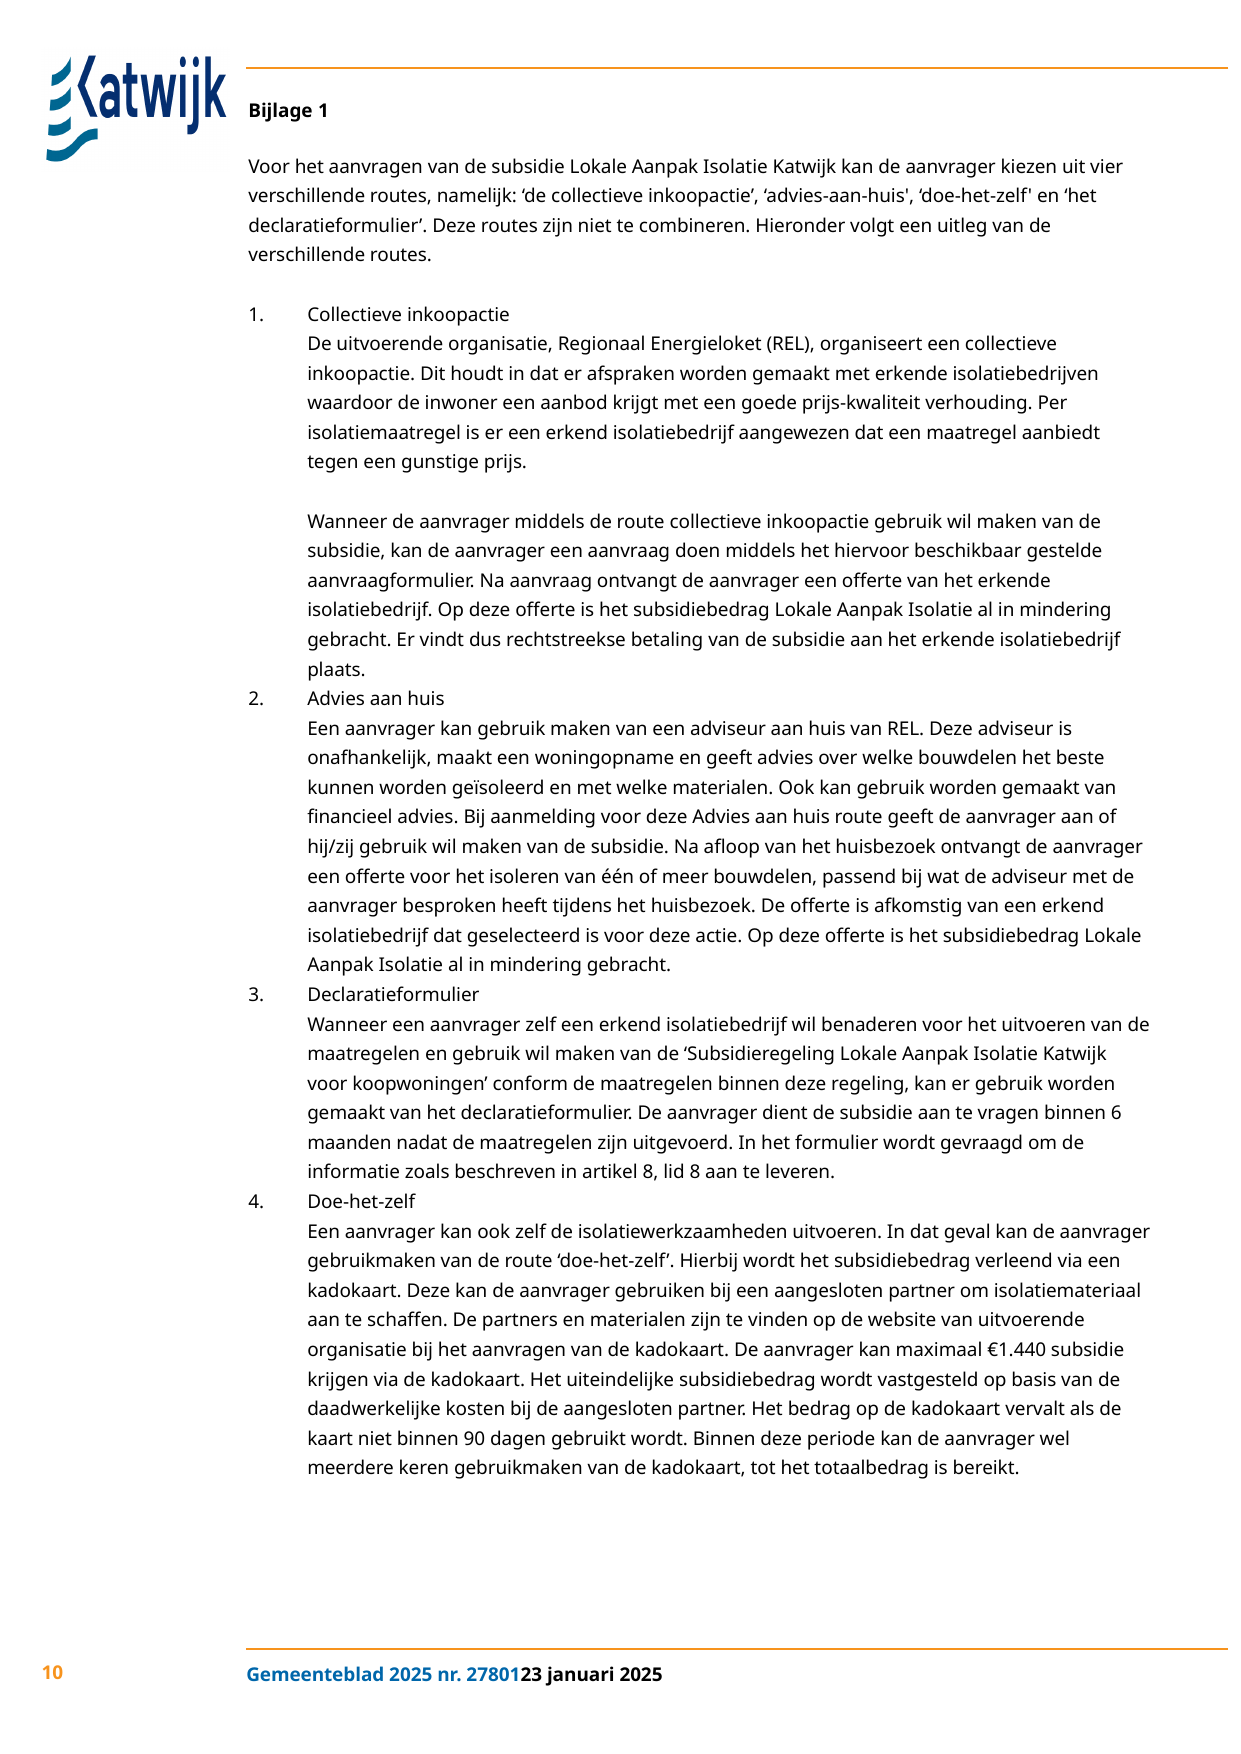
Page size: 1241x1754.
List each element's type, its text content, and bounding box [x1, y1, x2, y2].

list Een aanvrager kan gebruik maken van een adviseur aan huis van REL. Deze adviseur is onafhankelijk, maakt een woningopname en geeft advies over welke bouwdelen het beste kunnen worden geïsoleerd en met welke materialen. Ook kan gebruik worden gemaakt van financieel advies. Bij aanmelding voor deze Advies aan huis route geeft de aanvrager aan of hij/zij gebruik wil maken van de subsidie. Na afloop van het huisbezoek ontvangt de aanvrager een offerte voor het isoleren van één of meer bouwdelen, passend bij wat de adviseur met de aanvrager besproken heeft tijdens het huisbezoek. De offerte is afkomstig van een erkend isolatiebedrijf dat geselecteerd is voor deze actie. Op deze offerte is het subsidiebedrag Lokale Aanpak Isolatie al in mindering gebracht. [248, 715, 1152, 977]
text Voor het aanvragen van de subsidie Lokale Aanpak Isolatie Katwijk kan de aanvrager kiezen uit vier verschillende routes, namelijk: ‘de collectieve inkoopactie’, ‘advies-aan-huis', ‘doe-het-zelf' en ‘het declaratieformulier’. Deze routes zijn niet te combineren. Hieronder volgt een uitleg van de verschillende routes. [248, 153, 1152, 267]
list Wanneer een aanvrager zelf een erkend isolatiebedrijf wil benaderen voor het uitvoeren van de maatregelen en gebruik wil maken van de ‘Subsidieregeling Lokale Aanpak Isolatie Katwijk voor koopwoningen’ conform de maatregelen binnen deze regeling, kan er gebruik worden gemaakt van het declaratieformulier. De aanvrager dient de subsidie aan te vragen binnen 6 maanden nadat de maatregelen zijn uitgevoerd. In het formulier wordt gevraagd om de informatie zoals beschreven in artikel 8, lid 8 aan te leveren. [248, 1011, 1152, 1184]
list Advies aan huis [248, 685, 1152, 711]
list De uitvoerende organisatie, Regionaal Energieloket (REL), organiseert een collectieve inkoopactie. Dit houdt in dat er afspraken worden gemaakt met erkende isolatiebedrijven waardoor de inwoner een aanbod krijgt met een goede prijs-kwaliteit verhouding. Per isolatiemaatregel is er een erkend isolatiebedrijf aangewezen dat een maatregel aanbiedt tegen een gunstige prijs. [248, 330, 1152, 474]
list Wanneer de aanvrager middels de route collectieve inkoopactie gebruik wil maken van de subsidie, kan de aanvrager een aanvraag doen middels het hiervoor beschikbaar gestelde aanvraagformulier. Na aanvraag ontvangt de aanvrager een offerte van het erkende isolatiebedrijf. Op deze offerte is het subsidiebedrag Lokale Aanpak Isolatie al in mindering gebracht. Er vindt dus rechtstreekse betaling van de subsidie aan het erkende isolatiebedrijf plaats. [248, 508, 1152, 682]
list Declaratieformulier [248, 981, 1152, 1007]
picture [41, 47, 231, 172]
list Een aanvrager kan ook zelf de isolatiewerkzaamheden uitvoeren. In dat geval kan de aanvrager gebruikmaken van de route ‘doe-het-zelf’. Hierbij wordt het subsidiebedrag verleend via een kadokaart. Deze kan de aanvrager gebruiken bij een aangesloten partner om isolatiemateriaal aan te schaffen. De partners en materialen zijn te vinden op de website van uitvoerende organisatie bij het aanvragen van de kadokaart. De aanvrager kan maximaal €1.440 subsidie krijgen via de kadokaart. Het uiteindelijke subsidiebedrag wordt vastgesteld op basis van de daadwerkelijke kosten bij de aangesloten partner. Het bedrag op de kadokaart vervalt als de kaart niet binnen 90 dagen gebruikt wordt. Binnen deze periode kan de aanvrager wel meerdere keren gebruikmaken van de kadokaart, tot het totaalbedrag is bereikt. [248, 1218, 1152, 1480]
list Collectieve inkoopactie [248, 301, 1152, 327]
text Bijlage 1 [248, 95, 1152, 123]
list Doe-het-zelf [248, 1188, 1152, 1214]
